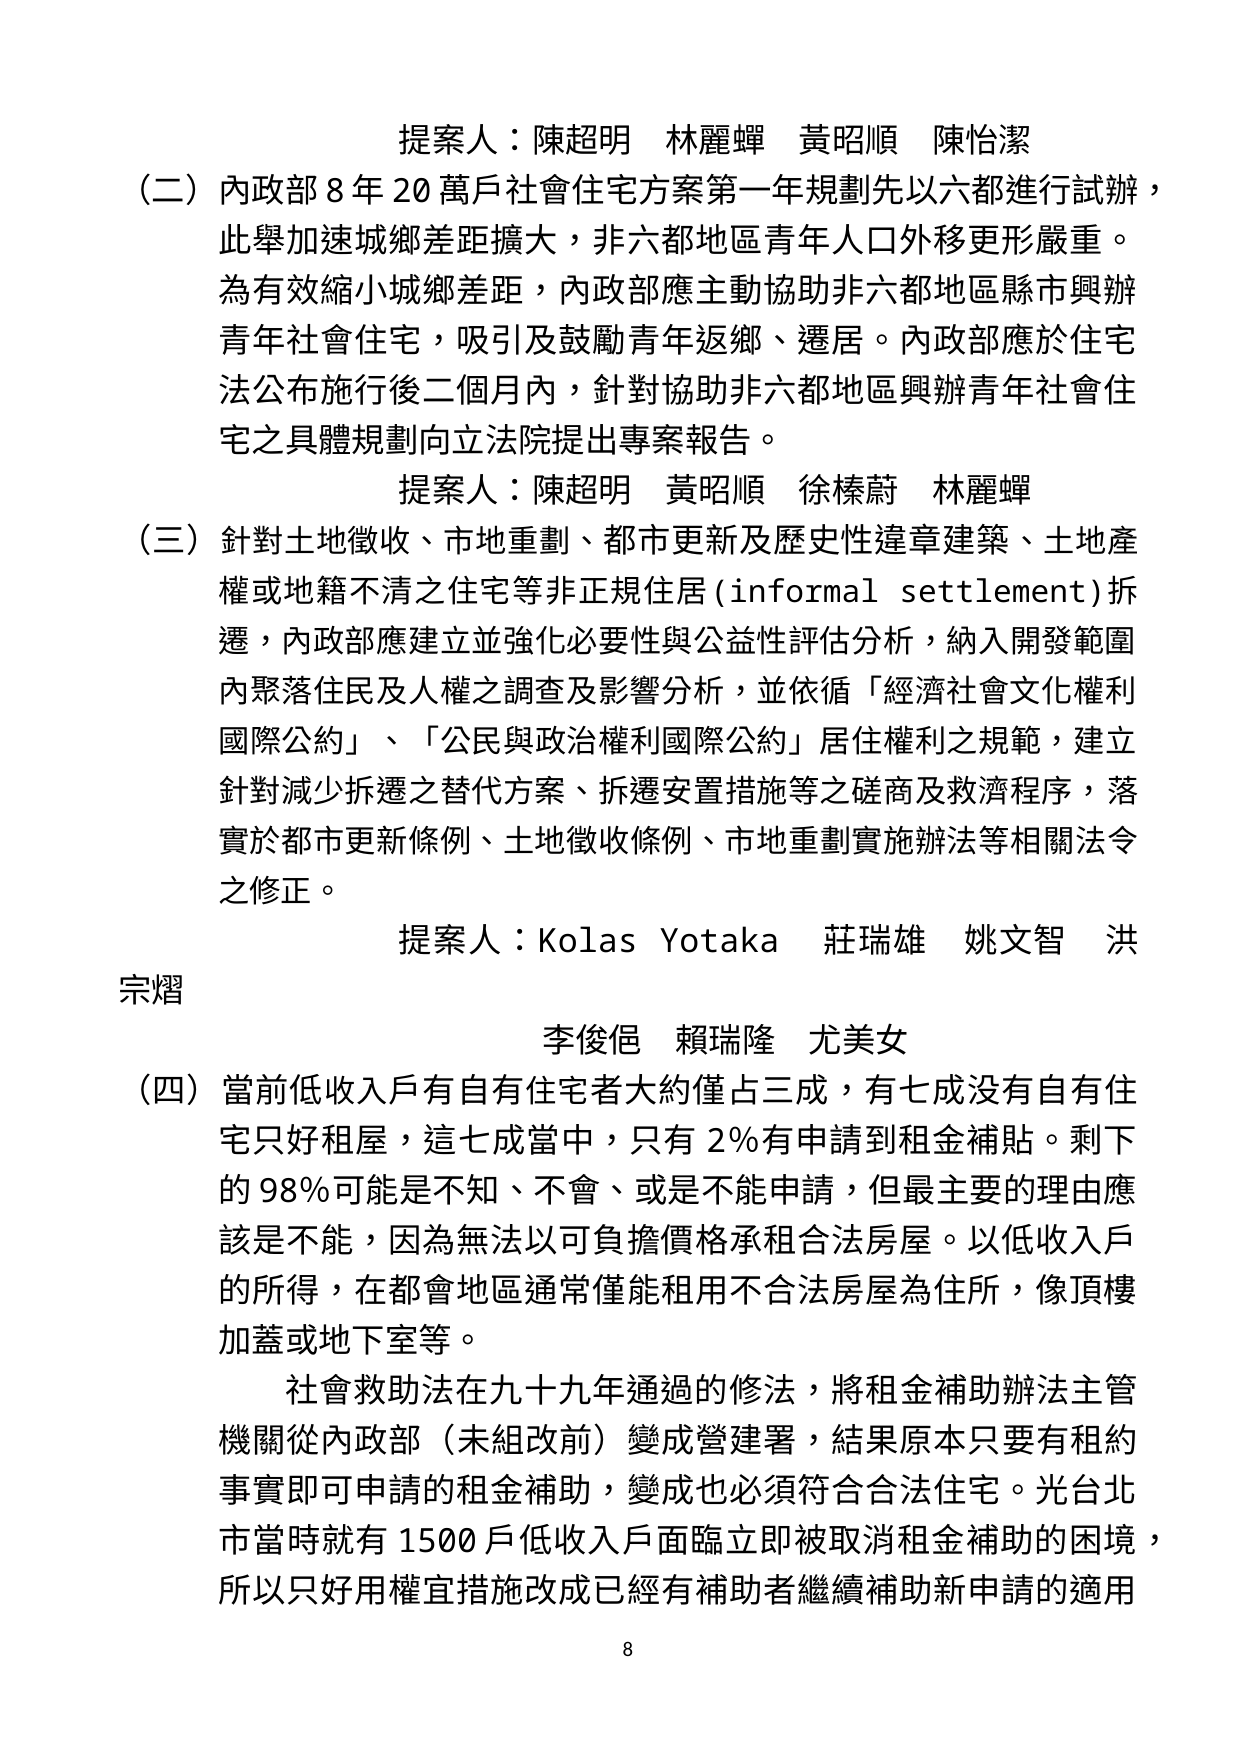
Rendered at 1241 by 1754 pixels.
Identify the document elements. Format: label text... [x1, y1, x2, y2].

text 社會救助法在九十九年通過的修法，將租金補助辦法主管機關從內政部（未組改前）變成營建署，結果原本只要有租約事實即可申請的租金補助，變成也必須符合合法住宅。光台北市當時就有1500戶低收入戶面臨立即被取消租金補助的困境，所以只好用權宜措施改成已經有補助者繼續補助新申請的適用新規定。 [218, 1362, 1138, 1612]
text 李俊俋 賴瑞隆 尤美女 [118, 1012, 1138, 1062]
text 提案人：陳超明 林麗蟬 黃昭順 陳怡潔 [118, 112, 1138, 162]
text （三）針對土地徵收、市地重劃、都市更新及歷史性違章建築、土地產權或地籍不清之住宅等非正規住居(informal settlement)拆遷，內政部應建立並強化必要性與公益性評估分析，納入開發範圍內聚落住民及人權之調查及影響分析，並依循「經濟社會文化權利國際公約」、「公民與政治權利國際公約」居住權利之規範，建立針對減少拆遷之替代方案、拆遷安置措施等之磋商及救濟程序，落實於都市更新條例、土地徵收條例、市地重劃實施辦法等相關法令之修正。 [118, 512, 1138, 912]
text 提案人：Kolas Yotaka 莊瑞雄 姚文智 洪宗熠 [118, 912, 1138, 1012]
text 提案人：陳超明 黃昭順 徐榛蔚 林麗蟬 [118, 462, 1138, 512]
text （二）內政部8年20萬戶社會住宅方案第一年規劃先以六都進行試辦，此舉加速城鄉差距擴大，非六都地區青年人口外移更形嚴重。為有效縮小城鄉差距，內政部應主動協助非六都地區縣市興辦青年社會住宅，吸引及鼓勵青年返鄉、遷居。內政部應於住宅法公布施行後二個月內，針對協助非六都地區興辦青年社會住宅之具體規劃向立法院提出專案報告。 [118, 162, 1138, 462]
text （四）當前低收入戶有自有住宅者大約僅占三成，有七成没有自有住宅只好租屋，這七成當中，只有2％有申請到租金補貼。剩下的98％可能是不知、不會、或是不能申請，但最主要的理由應該是不能，因為無法以可負擔價格承租合法房屋。以低收入戶的所得，在都會地區通常僅能租用不合法房屋為住所，像頂樓加蓋或地下室等。 [118, 1062, 1138, 1362]
